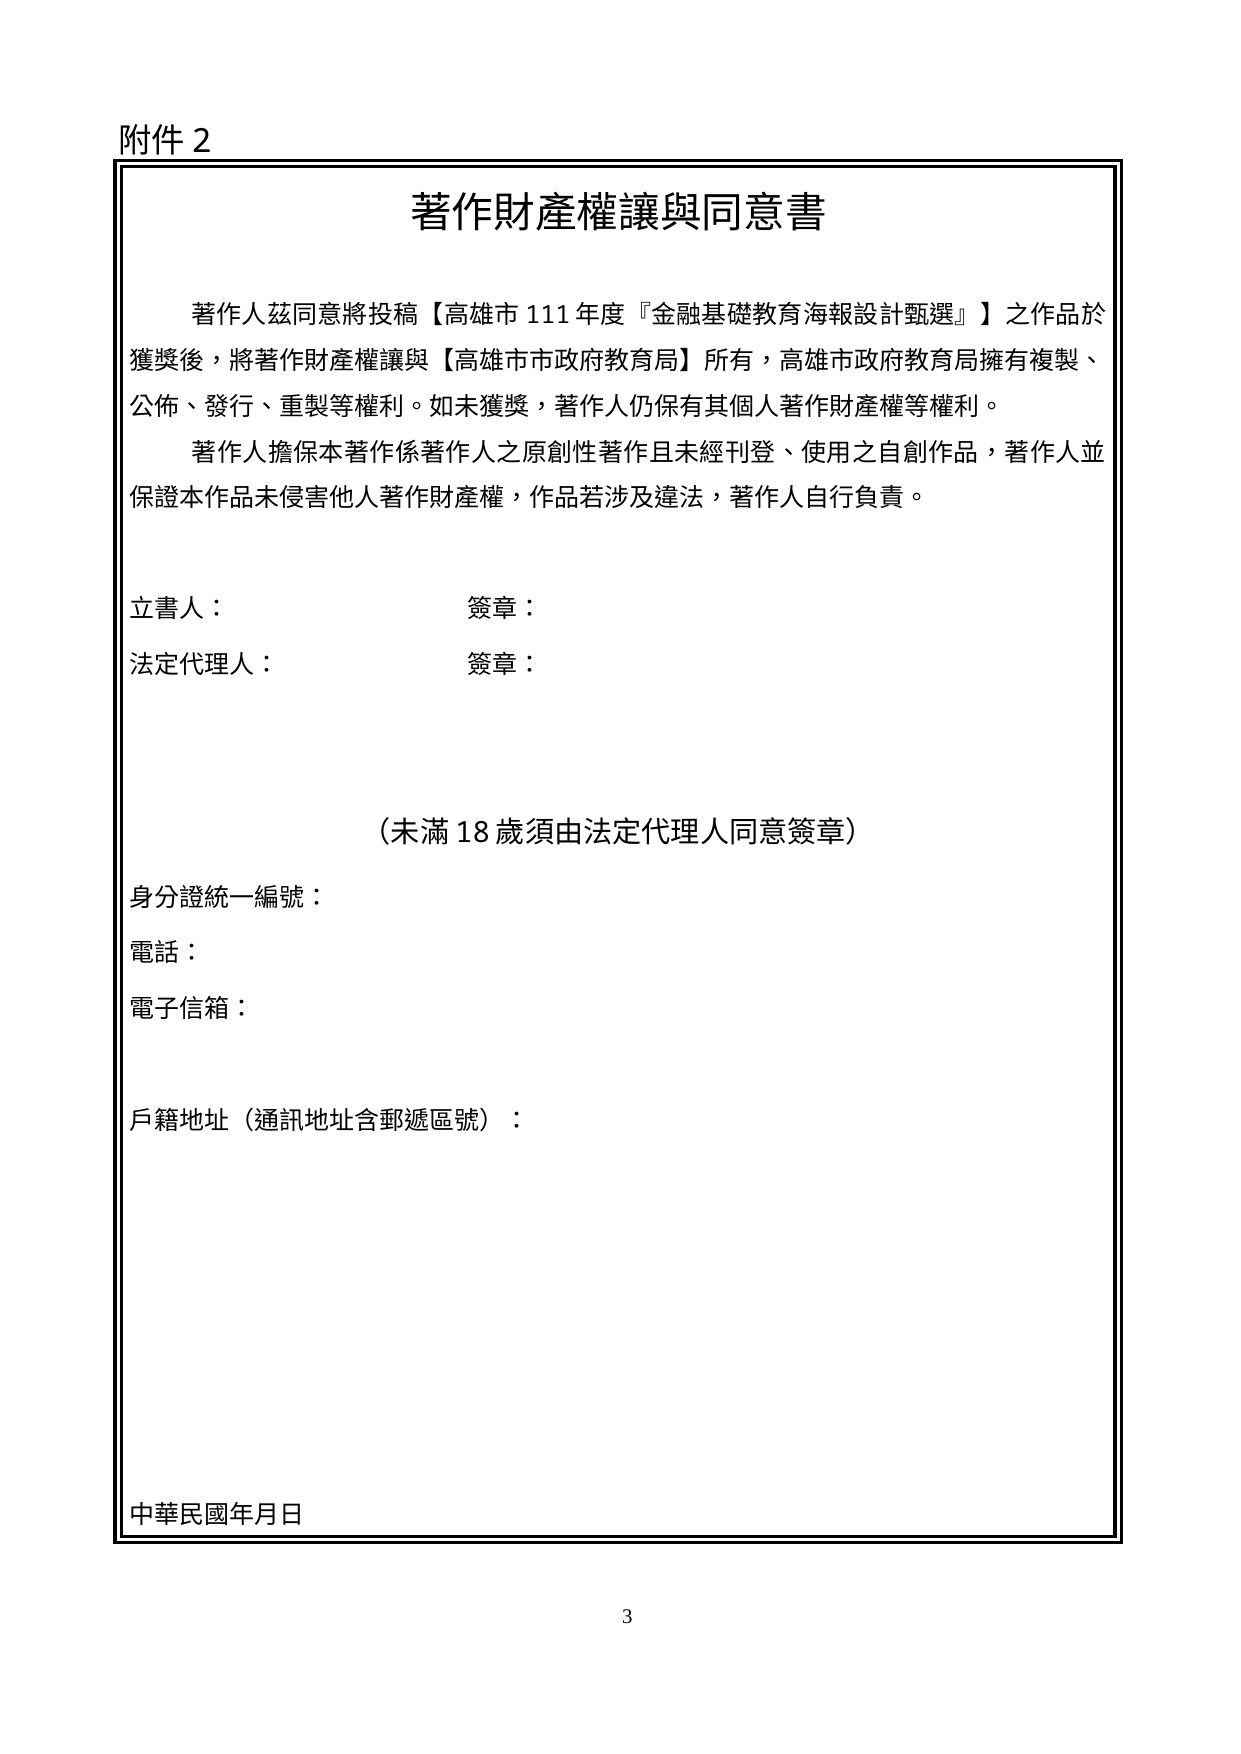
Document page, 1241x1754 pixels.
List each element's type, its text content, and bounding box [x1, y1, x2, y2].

table_header 著作財產權讓與同意書 著作人茲同意將投稿【高雄市111年度『金融基礎教育海報設計甄選』】之作品於獲獎後，將著作財產權讓與【高雄市市政府教育局】所有，高雄市政府教育局擁有複製、公佈、發行、重製等權利。如未獲獎，著作人仍保有其個人著作財產權等權利。 著作人擔保本著作係著作人之原創性著作且未經刊登、使用之自創作品，著作人並保證本作品未侵害他人著作財產權，作品若涉及違法，著作人自行負責。 立書人： 簽章： 法定代理人： 簽章： （未滿18歲須由法定代理人同意簽章） 身分證統一編號： 電話： 電子信箱： 戶籍地址（通訊地址含郵遞區號）： 中華民國年月日 [118, 162, 1118, 1535]
text 附件2 [118, 96, 1128, 159]
